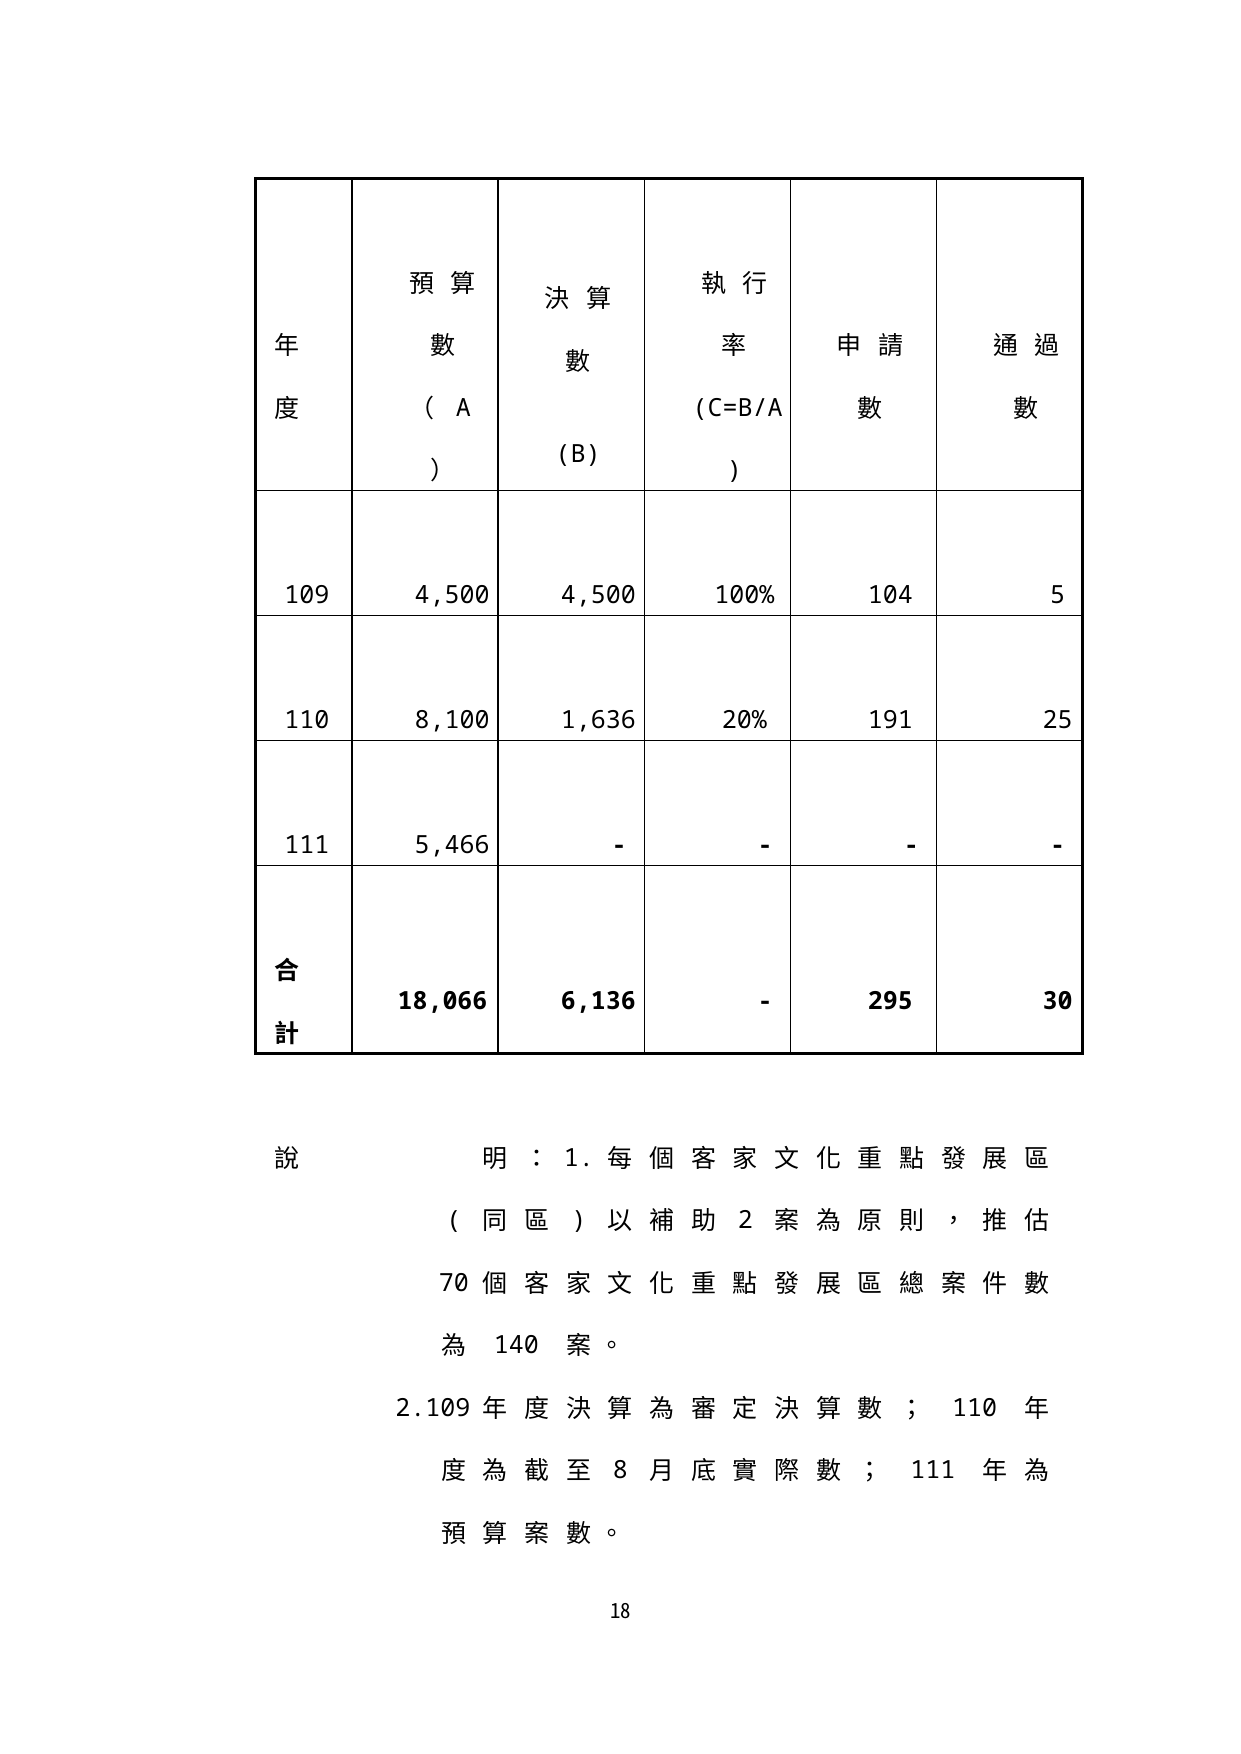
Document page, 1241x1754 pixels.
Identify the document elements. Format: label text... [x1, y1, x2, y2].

table_header 通過數 [937, 180, 1081, 490]
table_cell 5,466 [353, 741, 497, 865]
table_header 申請數 [791, 180, 936, 490]
table_cell 191 [791, 616, 936, 740]
table_header 預算數 （A） [353, 180, 497, 490]
table_cell 111 [257, 741, 351, 865]
table_cell 合計 [257, 866, 351, 1052]
table_cell 109 [257, 491, 351, 615]
table_cell 6,136 [499, 866, 644, 1052]
table_cell 110 [257, 616, 351, 740]
table_cell - [645, 741, 790, 865]
table_header 執行率 (C=B/A) [645, 180, 790, 490]
table_cell - [499, 741, 644, 865]
text 2.109年度決算為審定決算數；110年度為截至8月底實際數；111年為預算案數。 [375, 1365, 1068, 1552]
text 說 明：1.每個客家文化重點發展區(同區)以補助2案為原則，推估70個客家文化重點發展區總案件數為140案。 [252, 1115, 1066, 1365]
table_cell 295 [791, 866, 936, 1052]
table_cell 18,066 [353, 866, 497, 1052]
table_cell 20% [645, 616, 790, 740]
table_cell 4,500 [499, 491, 644, 615]
table_cell 104 [791, 491, 936, 615]
table_cell - [645, 866, 790, 1052]
table_cell 5 [937, 491, 1081, 615]
table_cell 4,500 [353, 491, 497, 615]
table_cell 25 [937, 616, 1081, 740]
table_cell - [937, 741, 1081, 865]
table_header 決算數 (B) [499, 180, 644, 490]
table_cell 30 [937, 866, 1081, 1052]
table_cell 8,100 [353, 616, 497, 740]
table_header 年度 [257, 180, 351, 490]
table_cell 100% [645, 491, 790, 615]
table_cell - [791, 741, 936, 865]
table_cell 1,636 [499, 616, 644, 740]
